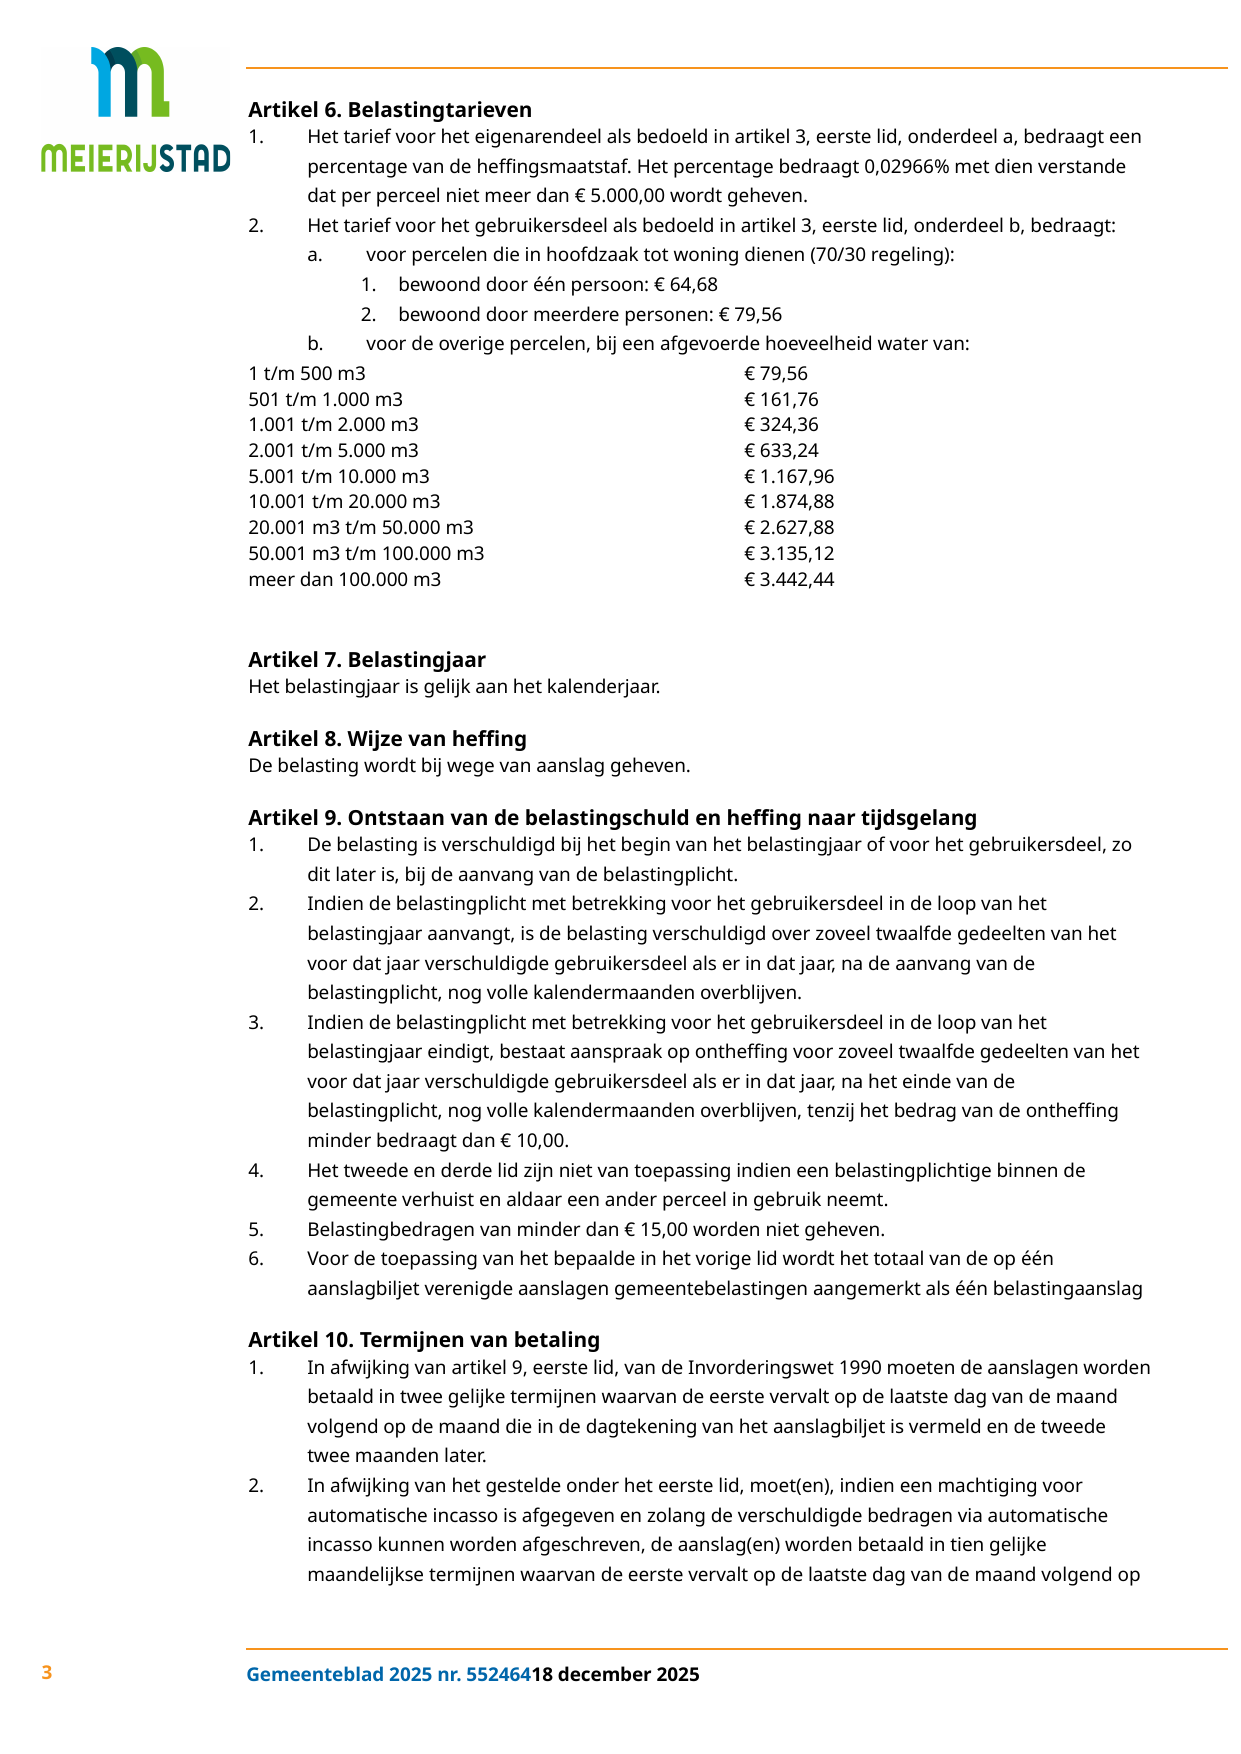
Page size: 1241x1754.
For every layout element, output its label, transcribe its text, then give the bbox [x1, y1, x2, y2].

text Artikel 9. Ontstaan van de belastingschuld en heffing naar tijdsgelang [248, 803, 1152, 831]
list In afwijking van artikel 9, eerste lid, van de Invorderingswet 1990 moeten de aanslagen worden betaald in twee gelijke termijnen waarvan de eerste vervalt op de laatste dag van de maand volgend op de maand die in de dagtekening van het aanslagbiljet is vermeld en de tweede twee maanden later. [248, 1354, 1152, 1468]
table_header € 79,56 [744, 360, 1152, 386]
list Voor de toepassing van het bepaalde in het vorige lid wordt het totaal van de op één aanslagbiljet verenigde aanslagen gemeentebelastingen aangemerkt als één belastingaanslag [248, 1246, 1152, 1301]
text Artikel 10. Termijnen van betaling [248, 1326, 1152, 1354]
table_cell 50.001 m3 t/m 100.000 m3 [248, 540, 744, 566]
text De belasting wordt bij wege van aanslag geheven. [248, 752, 1152, 778]
table_cell € 161,76 [744, 386, 1152, 411]
table_cell 501 t/m 1.000 m3 [248, 386, 744, 411]
text Artikel 7. Belastingjaar [248, 645, 1152, 674]
list bewoond door één persoon: € 64,68 [361, 271, 1152, 297]
table_cell € 324,36 [744, 411, 1152, 437]
table_cell meer dan 100.000 m3 [248, 566, 744, 592]
table_cell € 1.167,96 [744, 463, 1152, 489]
table_cell € 1.874,88 [744, 489, 1152, 514]
table_cell 1.001 t/m 2.000 m3 [248, 411, 744, 437]
list Het tarief voor het gebruikersdeel als bedoeld in artikel 3, eerste lid, onderdeel b, bedraagt: [248, 212, 1152, 238]
picture [41, 47, 231, 172]
table_cell 10.001 t/m 20.000 m3 [248, 489, 744, 514]
list bewoond door meerdere personen: € 79,56 [361, 301, 1152, 326]
table_cell 2.001 t/m 5.000 m3 [248, 437, 744, 463]
list Indien de belastingplicht met betrekking voor het gebruikersdeel in de loop van het belastingjaar aanvangt, is de belasting verschuldigd over zoveel twaalfde gedeelten van het voor dat jaar verschuldigde gebruikersdeel als er in dat jaar, na de aanvang van de belastingplicht, nog volle kalendermaanden overblijven. [248, 891, 1152, 1005]
list voor percelen die in hoofdzaak tot woning dienen (70/30 regeling): [307, 242, 1152, 267]
table_cell € 2.627,88 [744, 514, 1152, 540]
table_cell € 3.442,44 [744, 566, 1152, 592]
list Belastingbedragen van minder dan € 15,00 worden niet geheven. [248, 1216, 1152, 1242]
text Artikel 8. Wijze van heffing [248, 724, 1152, 752]
table_cell € 3.135,12 [744, 540, 1152, 566]
text Artikel 6. Belastingtarieven [248, 95, 1152, 123]
list De belasting is verschuldigd bij het begin van het belastingjaar of voor het gebruikersdeel, zo dit later is, bij de aanvang van de belastingplicht. [248, 831, 1152, 887]
table_cell 5.001 t/m 10.000 m3 [248, 463, 744, 489]
list voor de overige percelen, bij een afgevoerde hoeveelheid water van: [307, 330, 1152, 356]
list Het tweede en derde lid zijn niet van toepassing indien een belastingplichtige binnen de gemeente verhuist en aldaar een ander perceel in gebruik neemt. [248, 1157, 1152, 1212]
table_cell 20.001 m3 t/m 50.000 m3 [248, 514, 744, 540]
table_header 1 t/m 500 m3 [248, 360, 744, 386]
list In afwijking van het gestelde onder het eerste lid, moet(en), indien een machtiging voor automatische incasso is afgegeven en zolang de verschuldigde bedragen via automatische incasso kunnen worden afgeschreven, de aanslag(en) worden betaald in tien gelijke maandelijkse termijnen waarvan de eerste vervalt op de laatste dag van de maand volgend op [248, 1472, 1152, 1587]
table_cell € 633,24 [744, 437, 1152, 463]
list Indien de belastingplicht met betrekking voor het gebruikersdeel in de loop van het belastingjaar eindigt, bestaat aanspraak op ontheffing voor zoveel twaalfde gedeelten van het voor dat jaar verschuldigde gebruikersdeel als er in dat jaar, na het einde van de belastingplicht, nog volle kalendermaanden overblijven, tenzij het bedrag van de ontheffing minder bedraagt dan € 10,00. [248, 1009, 1152, 1153]
list Het tarief voor het eigenarendeel als bedoeld in artikel 3, eerste lid, onderdeel a, bedraagt een percentage van de heffingsmaatstaf. Het percentage bedraagt 0,02966% met dien verstande dat per perceel niet meer dan € 5.000,00 wordt geheven. [248, 123, 1152, 208]
text Het belastingjaar is gelijk aan het kalenderjaar. [248, 674, 1152, 699]
